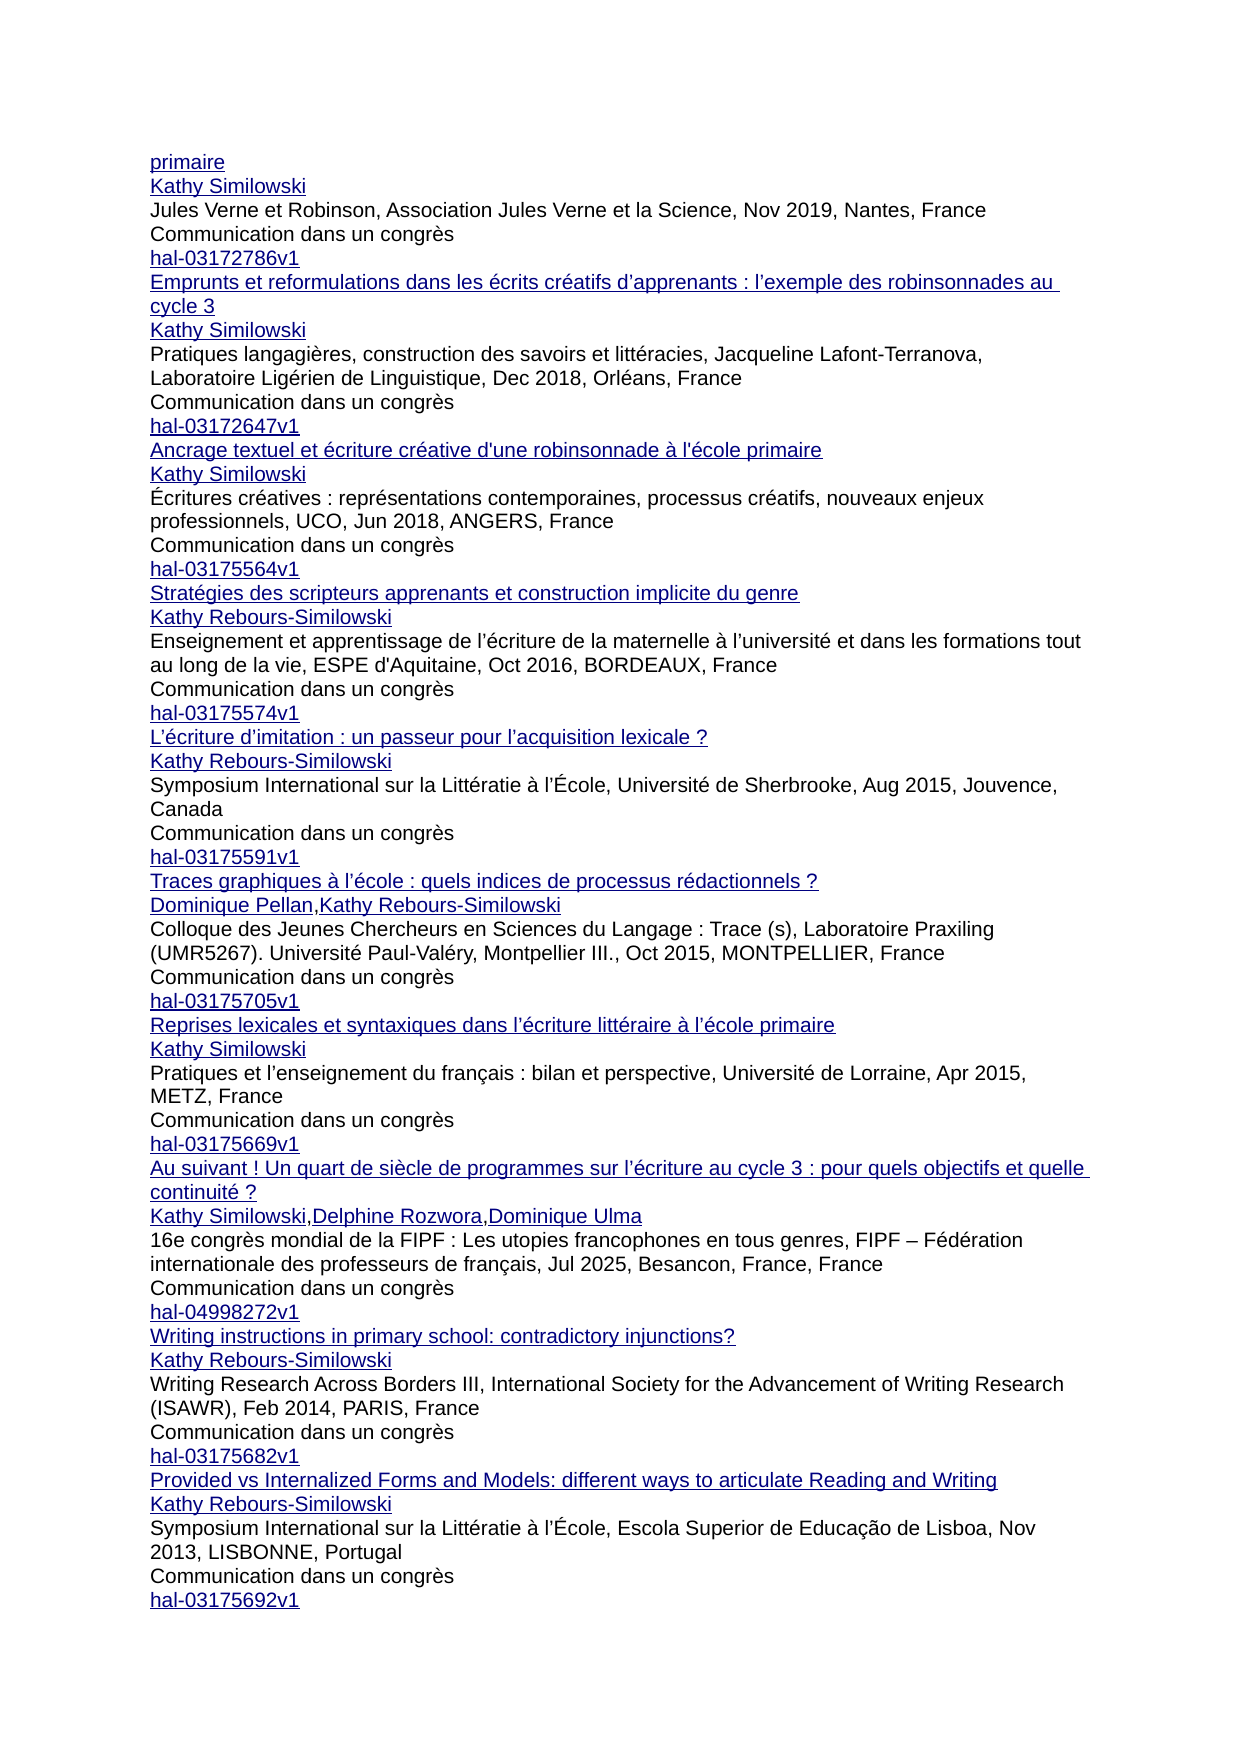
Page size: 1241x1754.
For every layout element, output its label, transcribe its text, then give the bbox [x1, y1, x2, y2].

table_cell Provided vs Internalized Forms and Models: different ways to articulate Reading and Writing Kathy Rebours-Similowski Symposium International sur la Littératie à l’École, Escola Superior de Educação de Lisboa, Nov 2013, LISBONNE, Portugal Communication dans un congrès hal-03175692v1 [150, 1468, 1090, 1611]
table_cell Ancrage textuel et écriture créative d'une robinsonnade à l'école primaire Kathy Similowski Écritures créatives : représentations contemporaines, processus créatifs, nouveaux enjeux professionnels, UCO, Jun 2018, ANGERS, France Communication dans un congrès hal-03175564v1 [150, 438, 1090, 581]
table_cell Writing instructions in primary school: contradictory injunctions? Kathy Rebours-Similowski Writing Research Across Borders III, International Society for the Advancement of Writing Research (ISAWR), Feb 2014, PARIS, France Communication dans un congrès hal-03175682v1 [150, 1324, 1090, 1468]
table_cell primaire Kathy Similowski Jules Verne et Robinson, Association Jules Verne et la Science, Nov 2019, Nantes, France Communication dans un congrès hal-03172786v1 [150, 150, 1090, 270]
table_cell Stratégies des scripteurs apprenants et construction implicite du genre Kathy Rebours-Similowski Enseignement et apprentissage de l’écriture de la maternelle à l’université et dans les formations tout au long de la vie, ESPE d'Aquitaine, Oct 2016, BORDEAUX, France Communication dans un congrès hal-03175574v1 [150, 581, 1090, 725]
table_cell continuité ? Kathy Similowski,Delphine Rozwora,Dominique Ulma 16e congrès mondial de la FIPF : Les utopies francophones en tous genres, FIPF – Fédération internationale des professeurs de français, Jul 2025, Besancon, France, France Communication dans un congrès hal-04998272v1 [150, 1178, 1090, 1324]
table_cell Reprises lexicales et syntaxiques dans l’écriture littéraire à l’école primaire Kathy Similowski Pratiques et l’enseignement du français : bilan et perspective, Université de Lorraine, Apr 2015, METZ, France Communication dans un congrès hal-03175669v1 [150, 1013, 1090, 1156]
table_cell Au suivant ! Un quart de siècle de programmes sur l’écriture au cycle 3 : pour quels objectifs et quelle [150, 1156, 1090, 1177]
table_cell L’écriture d’imitation : un passeur pour l’acquisition lexicale ? Kathy Rebours-Similowski Symposium International sur la Littératie à l’École, Université de Sherbrooke, Aug 2015, Jouvence, Canada Communication dans un congrès hal-03175591v1 [150, 725, 1090, 869]
table_cell Emprunts et reformulations dans les écrits créatifs d’apprenants : l’exemple des robinsonnades au cycle 3 Kathy Similowski Pratiques langagières, construction des savoirs et littéracies, Jacqueline Lafont-Terranova, Laboratoire Ligérien de Linguistique, Dec 2018, Orléans, France Communication dans un congrès hal-03172647v1 [150, 270, 1090, 437]
table_cell Traces graphiques à l’école : quels indices de processus rédactionnels ? Dominique Pellan,Kathy Rebours-Similowski Colloque des Jeunes Chercheurs en Sciences du Langage : Trace (s), Laboratoire Praxiling (UMR5267). Université Paul-Valéry, Montpellier III., Oct 2015, MONTPELLIER, France Communication dans un congrès hal-03175705v1 [150, 869, 1090, 1012]
